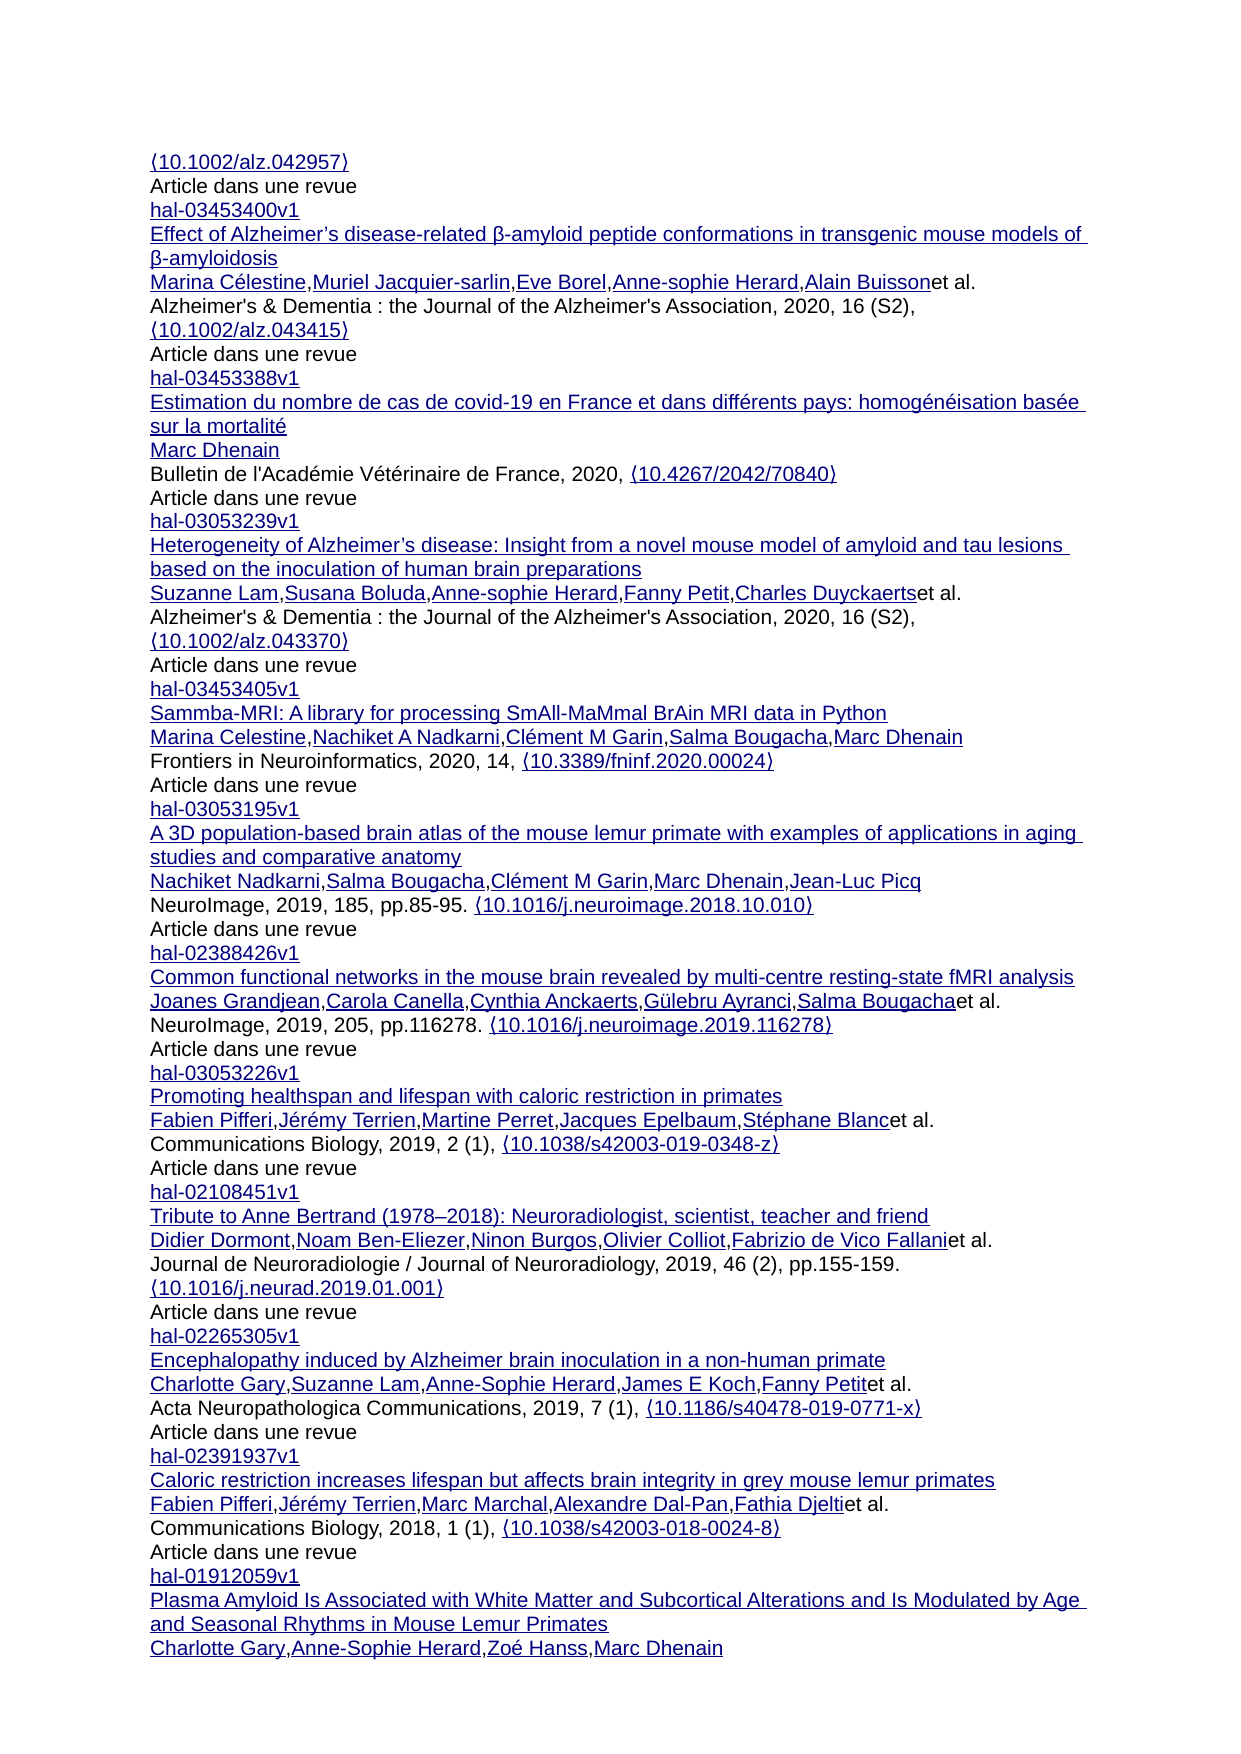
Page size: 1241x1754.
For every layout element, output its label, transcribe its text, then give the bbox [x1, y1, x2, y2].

table_cell ⟨10.1002/alz.042957⟩ Article dans une revue hal-03453400v1 [150, 150, 1090, 222]
table_cell A 3D population-based brain atlas of the mouse lemur primate with examples of applications in aging studies and comparative anatomy Nachiket Nadkarni,Salma Bougacha,Clément M Garin,Marc Dhenain,Jean-Luc Picq NeuroImage, 2019, 185, pp.85-95. ⟨10.1016/j.neuroimage.2018.10.010⟩ Article dans une revue hal-02388426v1 [150, 821, 1090, 964]
table_cell Sammba-MRI: A library for processing SmAll-MaMmal BrAin MRI data in Python Marina Celestine,Nachiket A Nadkarni,Clément M Garin,Salma Bougacha,Marc Dhenain Frontiers in Neuroinformatics, 2020, 14, ⟨10.3389/fninf.2020.00024⟩ Article dans une revue hal-03053195v1 [150, 701, 1090, 821]
table_cell Common functional networks in the mouse brain revealed by multi-centre resting-state fMRI analysis Joanes Grandjean,Carola Canella,Cynthia Anckaerts,Gülebru Ayranci,Salma Bougachaet al. NeuroImage, 2019, 205, pp.116278. ⟨10.1016/j.neuroimage.2019.116278⟩ Article dans une revue hal-03053226v1 [150, 965, 1090, 1084]
table_cell Caloric restriction increases lifespan but affects brain integrity in grey mouse lemur primates Fabien Pifferi,Jérémy Terrien,Marc Marchal,Alexandre Dal-Pan,Fathia Djeltiet al. Communications Biology, 2018, 1 (1), ⟨10.1038/s42003-018-0024-8⟩ Article dans une revue hal-01912059v1 [150, 1468, 1090, 1587]
table_cell Heterogeneity of Alzheimer’s disease: Insight from a novel mouse model of amyloid and tau lesions based on the inoculation of human brain preparations Suzanne Lam,Susana Boluda,Anne‐sophie Herard,Fanny Petit,Charles Duyckaertset al. Alzheimer's & Dementia : the Journal of the Alzheimer's Association, 2020, 16 (S2), ⟨10.1002/alz.043370⟩ Article dans une revue hal-03453405v1 [150, 533, 1090, 701]
table_cell Encephalopathy induced by Alzheimer brain inoculation in a non-human primate Charlotte Gary,Suzanne Lam,Anne-Sophie Herard,James E Koch,Fanny Petitet al. Acta Neuropathologica Communications, 2019, 7 (1), ⟨10.1186/s40478-019-0771-x⟩ Article dans une revue hal-02391937v1 [150, 1348, 1090, 1468]
table_cell Effect of Alzheimer’s disease‐related β‐amyloid peptide conformations in transgenic mouse models of β‐amyloidosis Marina Célestine,Muriel Jacquier‐sarlin,Eve Borel,Anne‐sophie Herard,Alain Buissonet al. Alzheimer's & Dementia : the Journal of the Alzheimer's Association, 2020, 16 (S2), ⟨10.1002/alz.043415⟩ Article dans une revue hal-03453388v1 [150, 222, 1090, 389]
table_cell Estimation du nombre de cas de covid-19 en France et dans différents pays: homogénéisation basée sur la mortalité Marc Dhenain Bulletin de l'Académie Vétérinaire de France, 2020, ⟨10.4267/2042/70840⟩ Article dans une revue hal-03053239v1 [150, 390, 1090, 533]
table_cell Tribute to Anne Bertrand (1978–2018): Neuroradiologist, scientist, teacher and friend Didier Dormont,Noam Ben-Eliezer,Ninon Burgos,Olivier Colliot,Fabrizio de Vico Fallaniet al. Journal de Neuroradiologie / Journal of Neuroradiology, 2019, 46 (2), pp.155-159. ⟨10.1016/j.neurad.2019.01.001⟩ Article dans une revue hal-02265305v1 [150, 1204, 1090, 1348]
table_cell Promoting healthspan and lifespan with caloric restriction in primates Fabien Pifferi,Jérémy Terrien,Martine Perret,Jacques Epelbaum,Stéphane Blancet al. Communications Biology, 2019, 2 (1), ⟨10.1038/s42003-019-0348-z⟩ Article dans une revue hal-02108451v1 [150, 1084, 1090, 1204]
table_cell Plasma Amyloid Is Associated with White Matter and Subcortical Alterations and Is Modulated by Age and Seasonal Rhythms in Mouse Lemur Primates Charlotte Gary,Anne-Sophie Herard,Zoé Hanss,Marc Dhenain [150, 1588, 1090, 1659]
